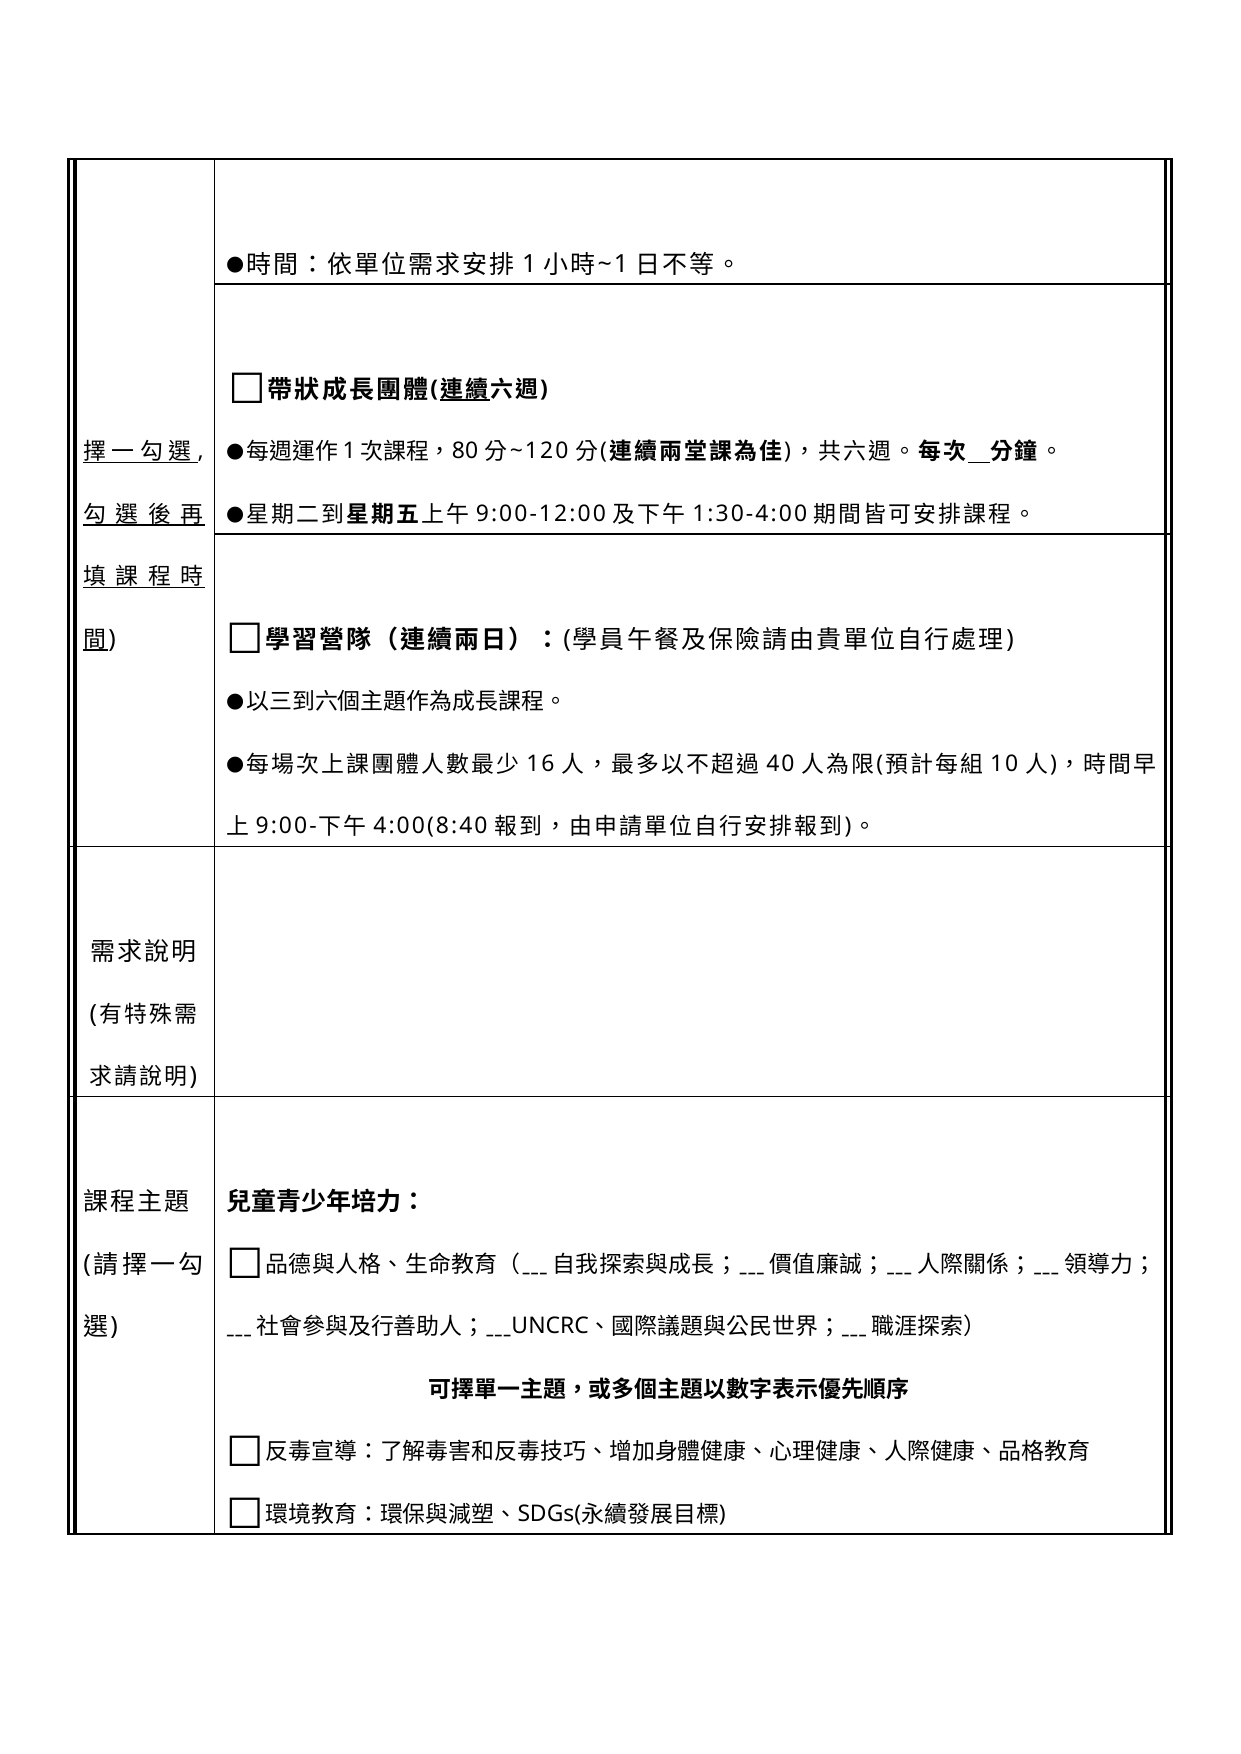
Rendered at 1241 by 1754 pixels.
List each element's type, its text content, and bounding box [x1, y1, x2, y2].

table_cell ☐學習營隊（連續兩日）：(學員午餐及保險請由貴單位自行處理) ●以三到六個主題作為成長課程。 ●每場次上課團體人數最少16人，最多以不超過40人為限(預計每組10人)，時間早上9:00-下午4:00(8:40報到，由申請單位自行安排報到)。 [215, 535, 1164, 846]
table_cell 課程主題 (請擇一勾選) [77, 1097, 214, 1533]
table_cell 擇一勾選,勾選後再填課程時間) [77, 160, 214, 846]
table_cell ☐帶狀成長團體(連續六週) ●每週運作1次課程，80分~120分(連續兩堂課為佳)，共六週。每次 分鐘。 ●星期二到星期五上午9:00-12:00及下午1:30-4:00期間皆可安排課程。 [215, 285, 1164, 533]
table_cell 需求說明(有特殊需求請說明) [77, 847, 214, 1096]
table_cell [215, 847, 1164, 1096]
table_cell ●時間：依單位需求安排1小時~1日不等。 [215, 160, 1164, 283]
table_cell 兒童青少年培力： ☐品德與人格、生命教育（ˍˍˍ自我探索與成長；ˍˍˍ價值廉誠；ˍˍˍ人際關係；ˍˍˍ領導力； ˍˍˍ社會參與及行善助人；ˍˍˍUNCRC、國際議題與公民世界；ˍˍˍ職涯探索） 可擇單一主題，或多個主題以數字表示優先順序 ☐反毒宣導：了解毒害和反毒技巧、增加身體健康、心理健康、人際健康、品格教育 ☐環境教育：環保與減塑、SDGs(永續發展目標) [215, 1097, 1164, 1533]
